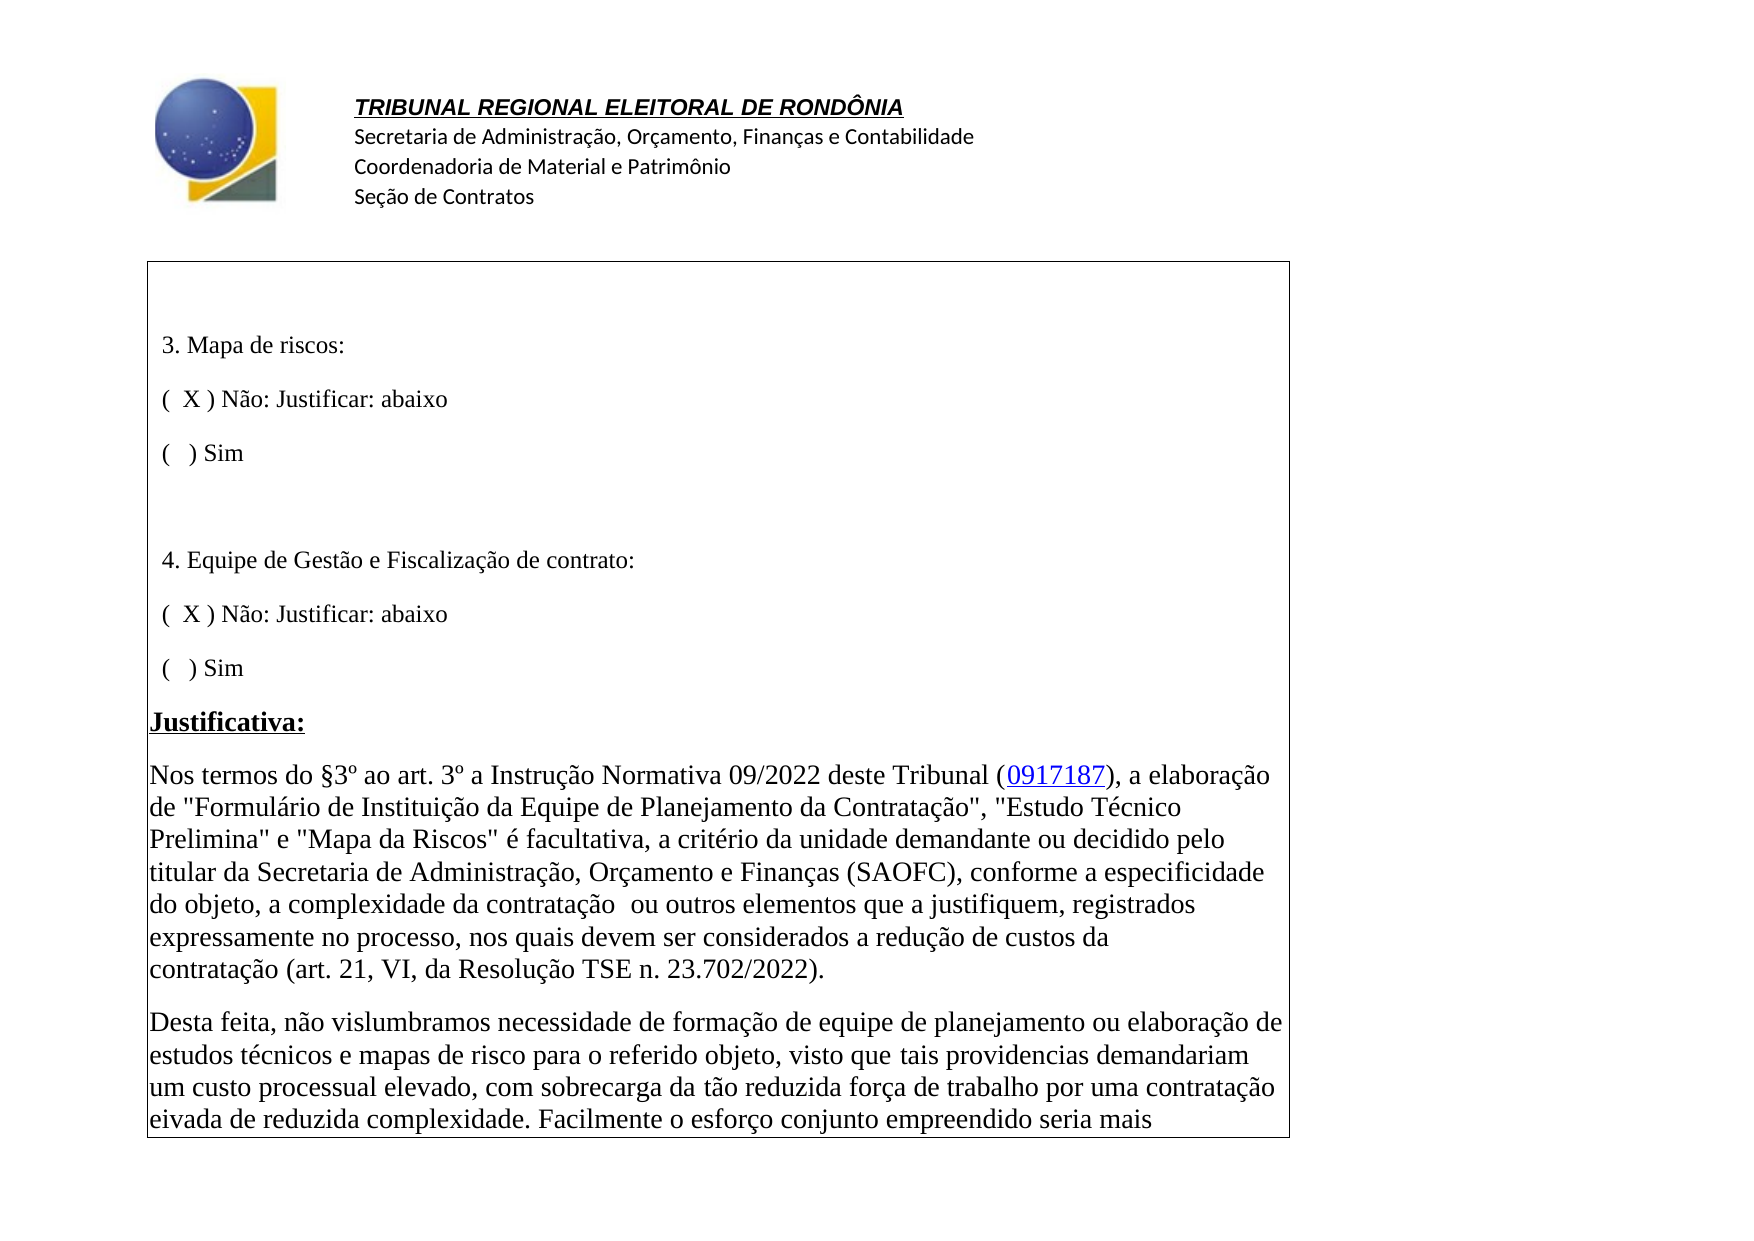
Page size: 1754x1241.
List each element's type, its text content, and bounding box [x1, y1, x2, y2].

table_cell 3. Mapa de riscos: ( X ) Não: Justificar: abaixo ( ) Sim 4. Equipe de Gestão e Fiscalização de contrato: ( X ) Não: Justificar: abaixo ( ) Sim Justificativa: Nos termos do §3º ao art. 3º a Instrução Normativa 09/2022 deste Tribunal (0917187), a elaboração de "Formulário de Instituição da Equipe de Planejamento da Contratação", "Estudo Técnico Prelimina" e "Mapa da Riscos" é facultativa, a critério da unidade demandante ou decidido pelo titular da Secretaria de Administração, Orçamento e Finanças (SAOFC), conforme a especificidade do objeto, a complexidade da contratação ou outros elementos que a justifiquem, registrados expressamente no processo, nos quais devem ser considerados a redução de custos da contratação (art. 21, VI, da Resolução TSE n. 23.702/2022). Desta feita, não vislumbramos necessidade de formação de equipe de planejamento ou elaboração de estudos técnicos e mapas de risco para o referido objeto, visto que tais providencias demandariam um custo processual elevado, com sobrecarga da tão reduzida força de trabalho por uma contratação eivada de reduzida complexidade. Facilmente o esforço conjunto empreendido seria mais [148, 262, 1289, 1137]
